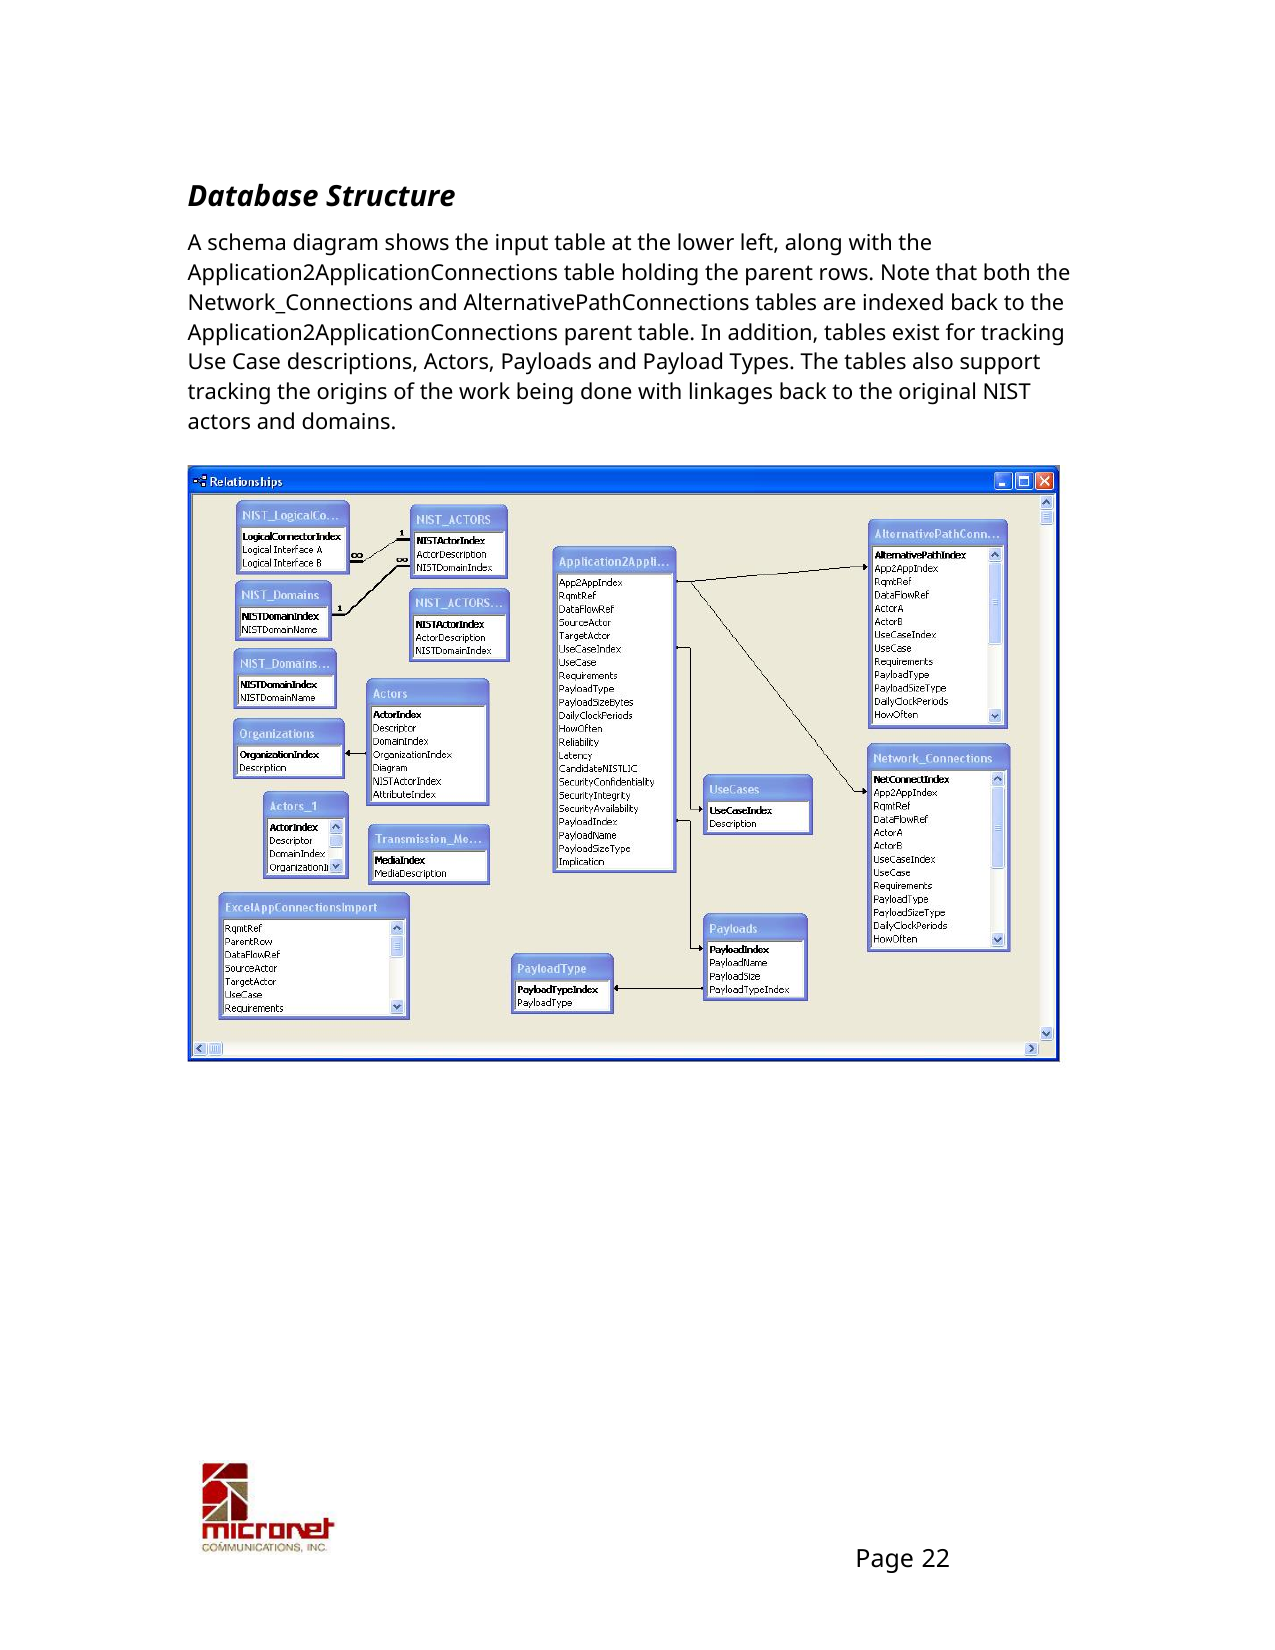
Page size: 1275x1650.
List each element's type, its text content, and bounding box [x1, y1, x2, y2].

subtitle Database Structure [187, 175, 1087, 215]
picture [187, 465, 1088, 1091]
text A schema diagram shows the input table at the lower left, along with the Application2ApplicationConnections table holding the parent rows. Note that both the Network_Connections and AlternativePathConnections tables are indexed back to the Application2ApplicationConnections parent table. In addition, tables exist for tracking Use Case descriptions, Actors, Payloads and Payload Types. The tables also support tracking the origins of the work being done with linkages back to the original NIST actors and domains. [187, 227, 1087, 436]
picture [198, 1460, 338, 1555]
